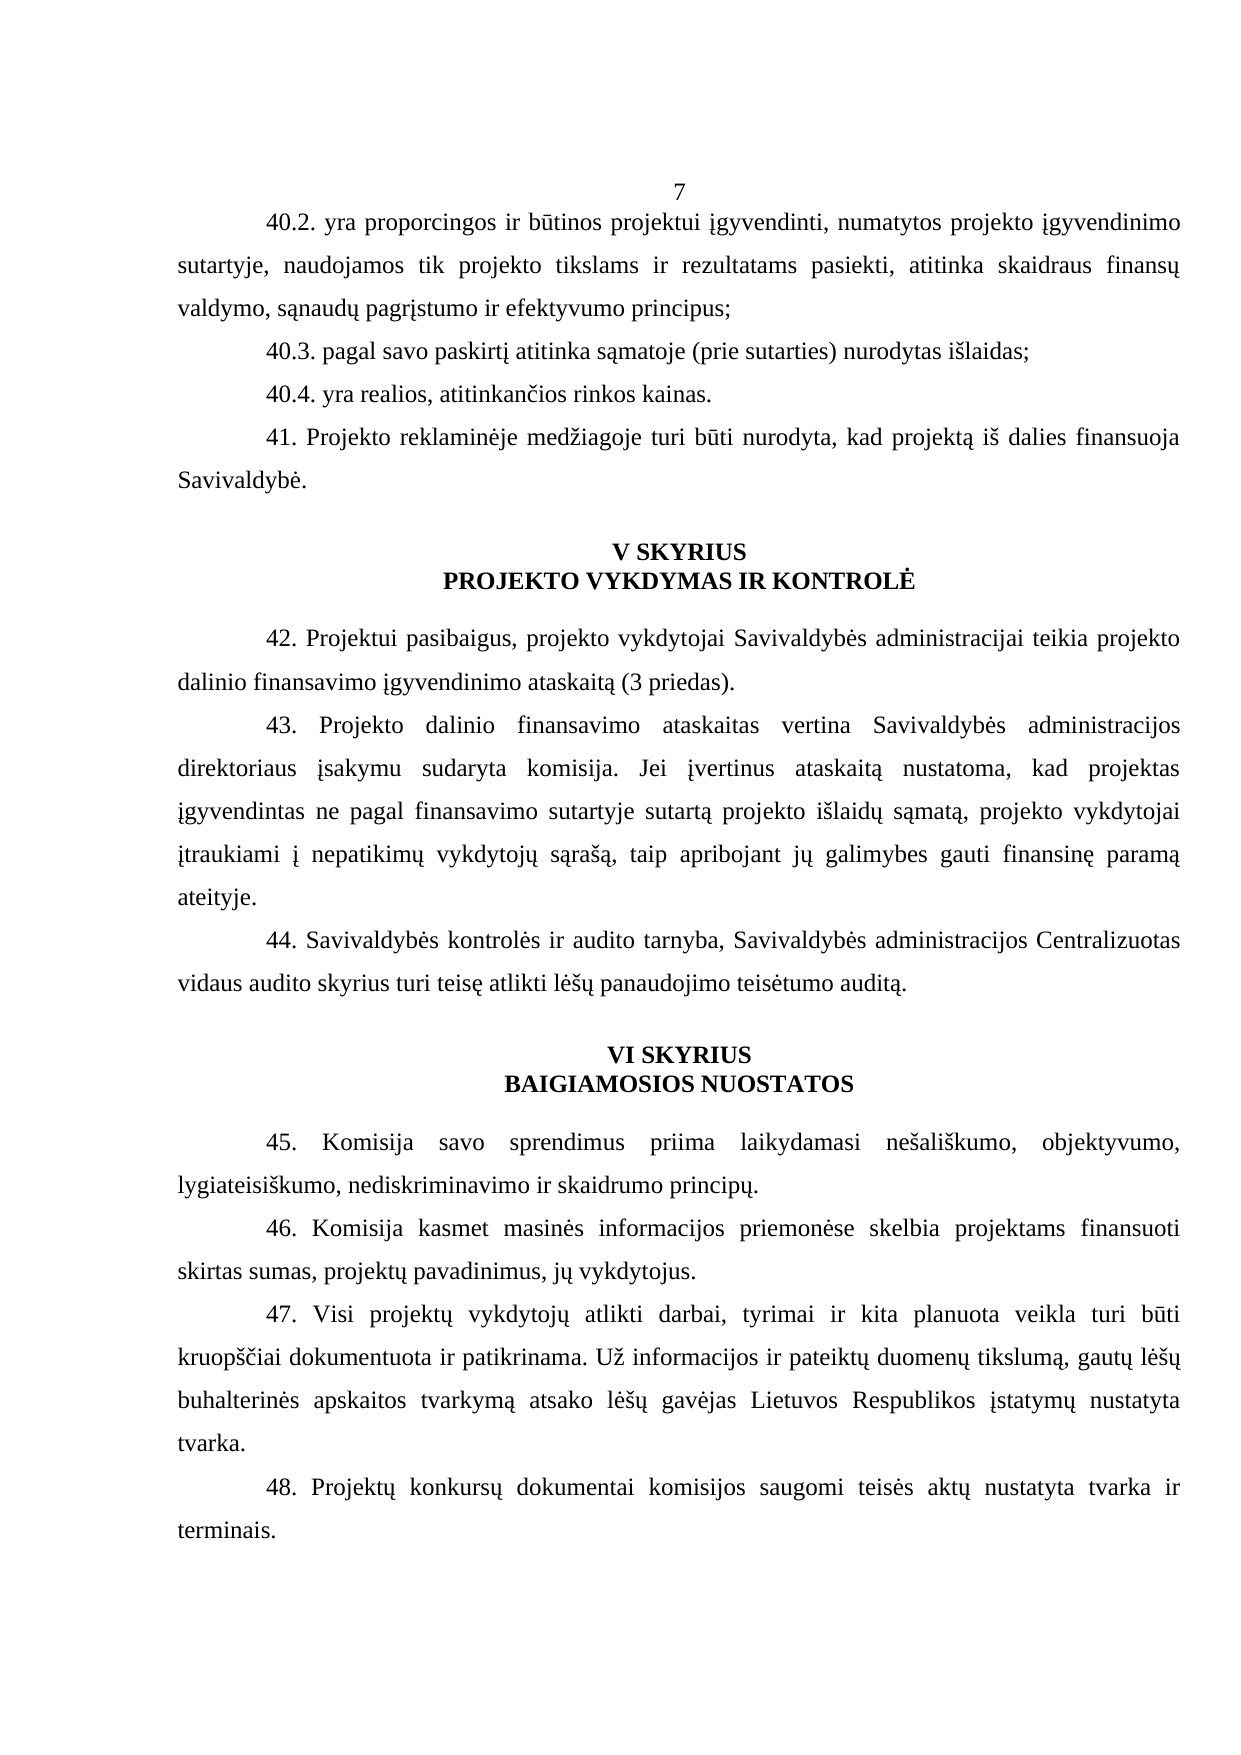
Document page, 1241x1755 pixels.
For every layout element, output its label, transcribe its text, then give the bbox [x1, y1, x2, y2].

text 40.4. yra realios, atitinkančios rinkos kainas. [177, 379, 1181, 408]
text PROJEKTO VYKDYMAS IR KONTROLĖ [177, 566, 1181, 595]
text 46. Komisija kasmet masinės informacijos priemonėse skelbia projektams finansuoti skirtas sumas, projektų pavadinimus, jų vykdytojus. [177, 1213, 1181, 1285]
text 43. Projekto dalinio finansavimo ataskaitas vertina Savivaldybės administracijos direktoriaus įsakymu sudaryta komisija. Jei įvertinus ataskaitą nustatoma, kad projektas įgyvendintas ne pagal finansavimo sutartyje sutartą projekto išlaidų sąmatą, projekto vykdytojai įtraukiami į nepatikimų vykdytojų sąrašą, taip apribojant jų galimybes gauti finansinę paramą ateityje. [177, 710, 1181, 911]
text 48. Projektų konkursų dokumentai komisijos saugomi teisės aktų nustatyta tvarka ir terminais. [177, 1472, 1181, 1543]
text 45. Komisija savo sprendimus priima laikydamasi nešališkumo, objektyvumo, lygiateisiškumo, nediskriminavimo ir skaidrumo principų. [177, 1127, 1181, 1198]
text 44. Savivaldybės kontrolės ir audito tarnyba, Savivaldybės administracijos Centralizuotas vidaus audito skyrius turi teisę atlikti lėšų panaudojimo teisėtumo auditą. [177, 925, 1181, 997]
text BAIGIAMOSIOS NUOSTATOS [177, 1069, 1181, 1098]
text 41. Projekto reklaminėje medžiagoje turi būti nurodyta, kad projektą iš dalies finansuoja Savivaldybė. [177, 422, 1181, 494]
text 42. Projektui pasibaigus, projekto vykdytojai Savivaldybės administracijai teikia projekto dalinio finansavimo įgyvendinimo ataskaitą (3 priedas). [177, 623, 1181, 695]
text 47. Visi projektų vykdytojų atlikti darbai, tyrimai ir kita planuota veikla turi būti kruopščiai dokumentuota ir patikrinama. Už informacijos ir pateiktų duomenų tikslumą, gautų lėšų buhalterinės apskaitos tvarkymą atsako lėšų gavėjas Lietuvos Respublikos įstatymų nustatyta tvarka. [177, 1299, 1181, 1457]
text VI SKYRIUS [177, 1040, 1181, 1069]
text V SKYRIUS [177, 537, 1181, 566]
text 40.2. yra proporcingos ir būtinos projektui įgyvendinti, numatytos projekto įgyvendinimo sutartyje, naudojamos tik projekto tikslams ir rezultatams pasiekti, atitinka skaidraus finansų valdymo, sąnaudų pagrįstumo ir efektyvumo principus; [177, 207, 1181, 322]
text 40.3. pagal savo paskirtį atitinka sąmatoje (prie sutarties) nurodytas išlaidas; [177, 336, 1181, 365]
